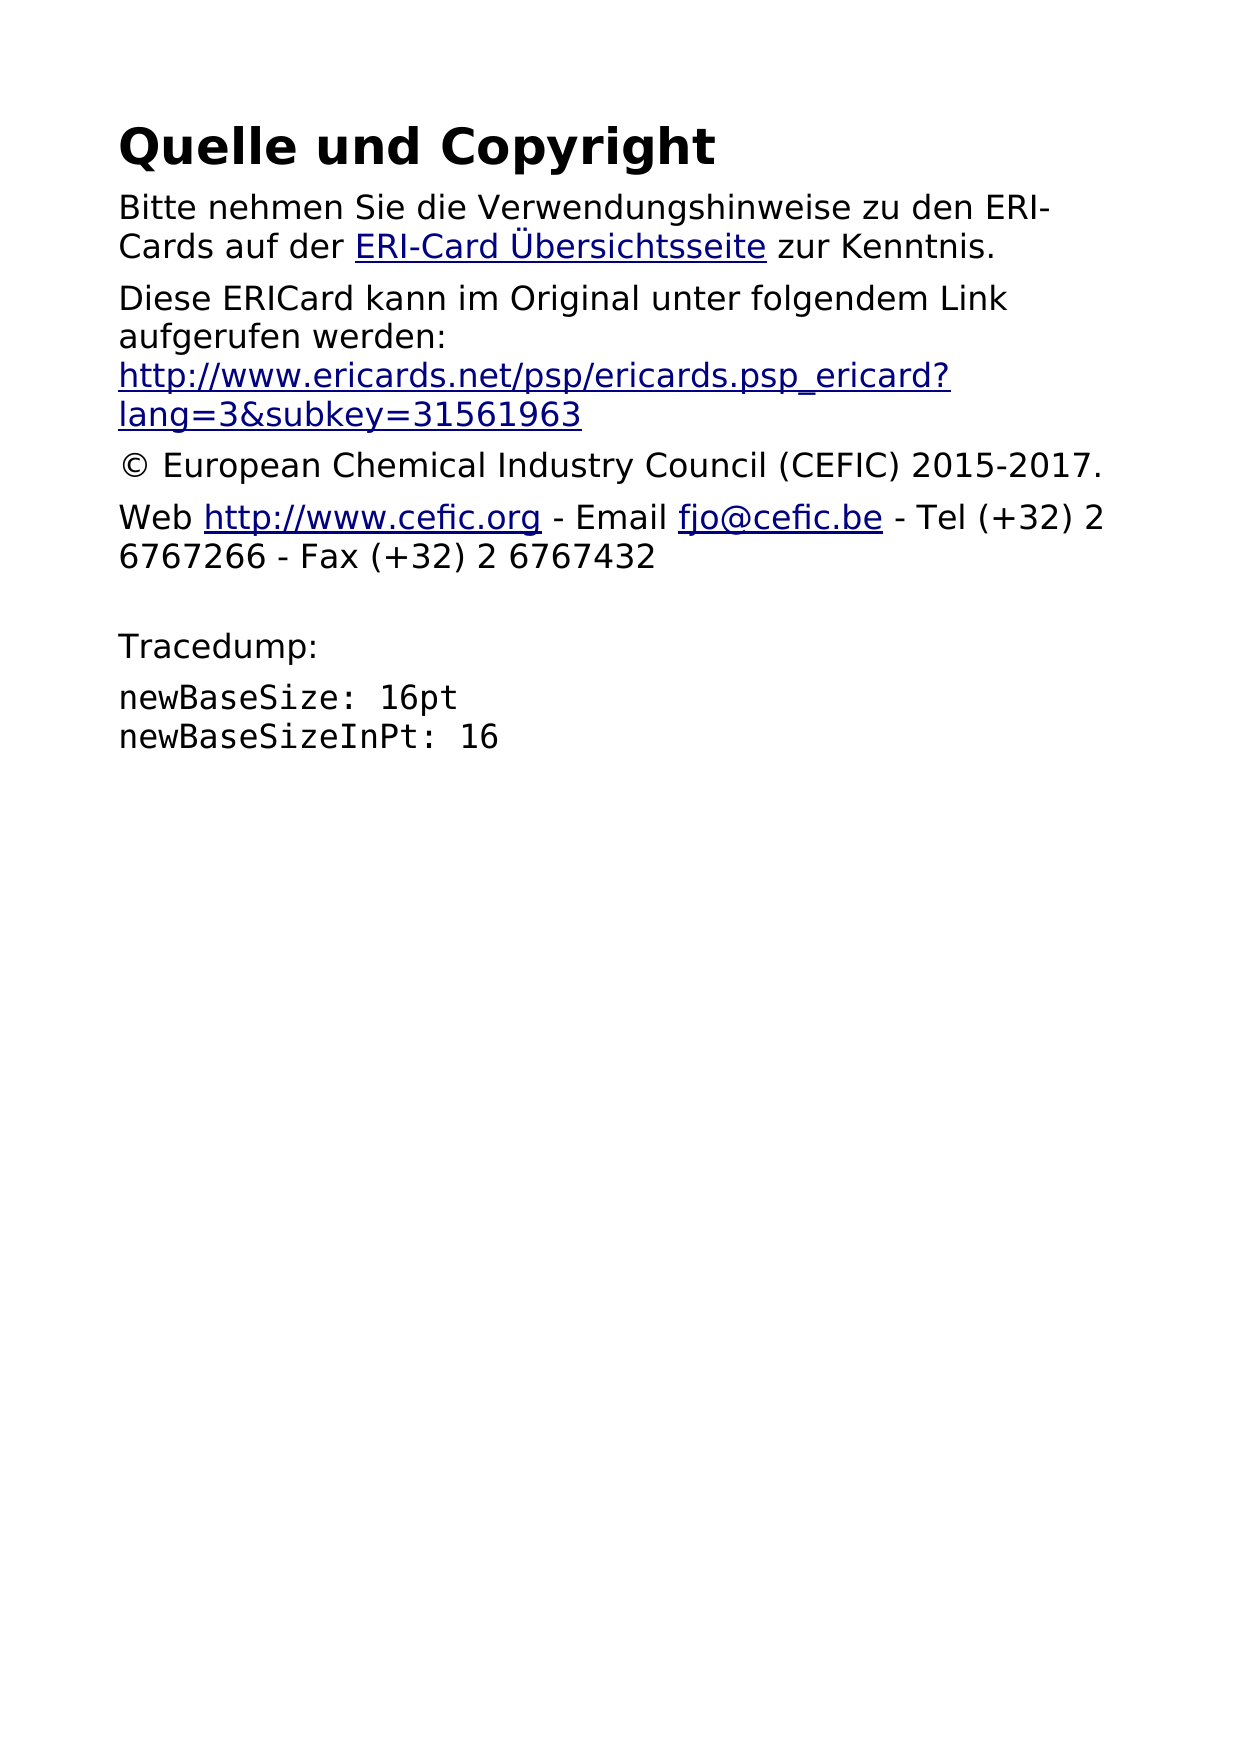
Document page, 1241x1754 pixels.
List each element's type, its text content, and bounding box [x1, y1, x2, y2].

text Diese ERICard kann im Original unter folgendem Link aufgerufen werden: http://www.ericards.net/psp/ericards.psp_ericard?lang=3&subkey=31561963 [118, 279, 1122, 434]
text Bitte nehmen Sie die Verwendungshinweise zu den ERI-Cards auf der ERI-Card Übersichtsseite zur Kenntnis. [118, 189, 1122, 267]
subtitle Quelle und Copyright [118, 118, 1122, 176]
text Tracedump: [118, 588, 1122, 666]
text Web http://www.cefic.org - Email fjo@cefic.be - Tel (+32) 2 6767266 - Fax (+32) 2 6767432 [118, 498, 1122, 576]
text © European Chemical Industry Council (CEFIC) 2015-2017. [118, 447, 1122, 486]
text newBaseSize: 16pt newBaseSizeInPt: 16 [118, 679, 1122, 756]
